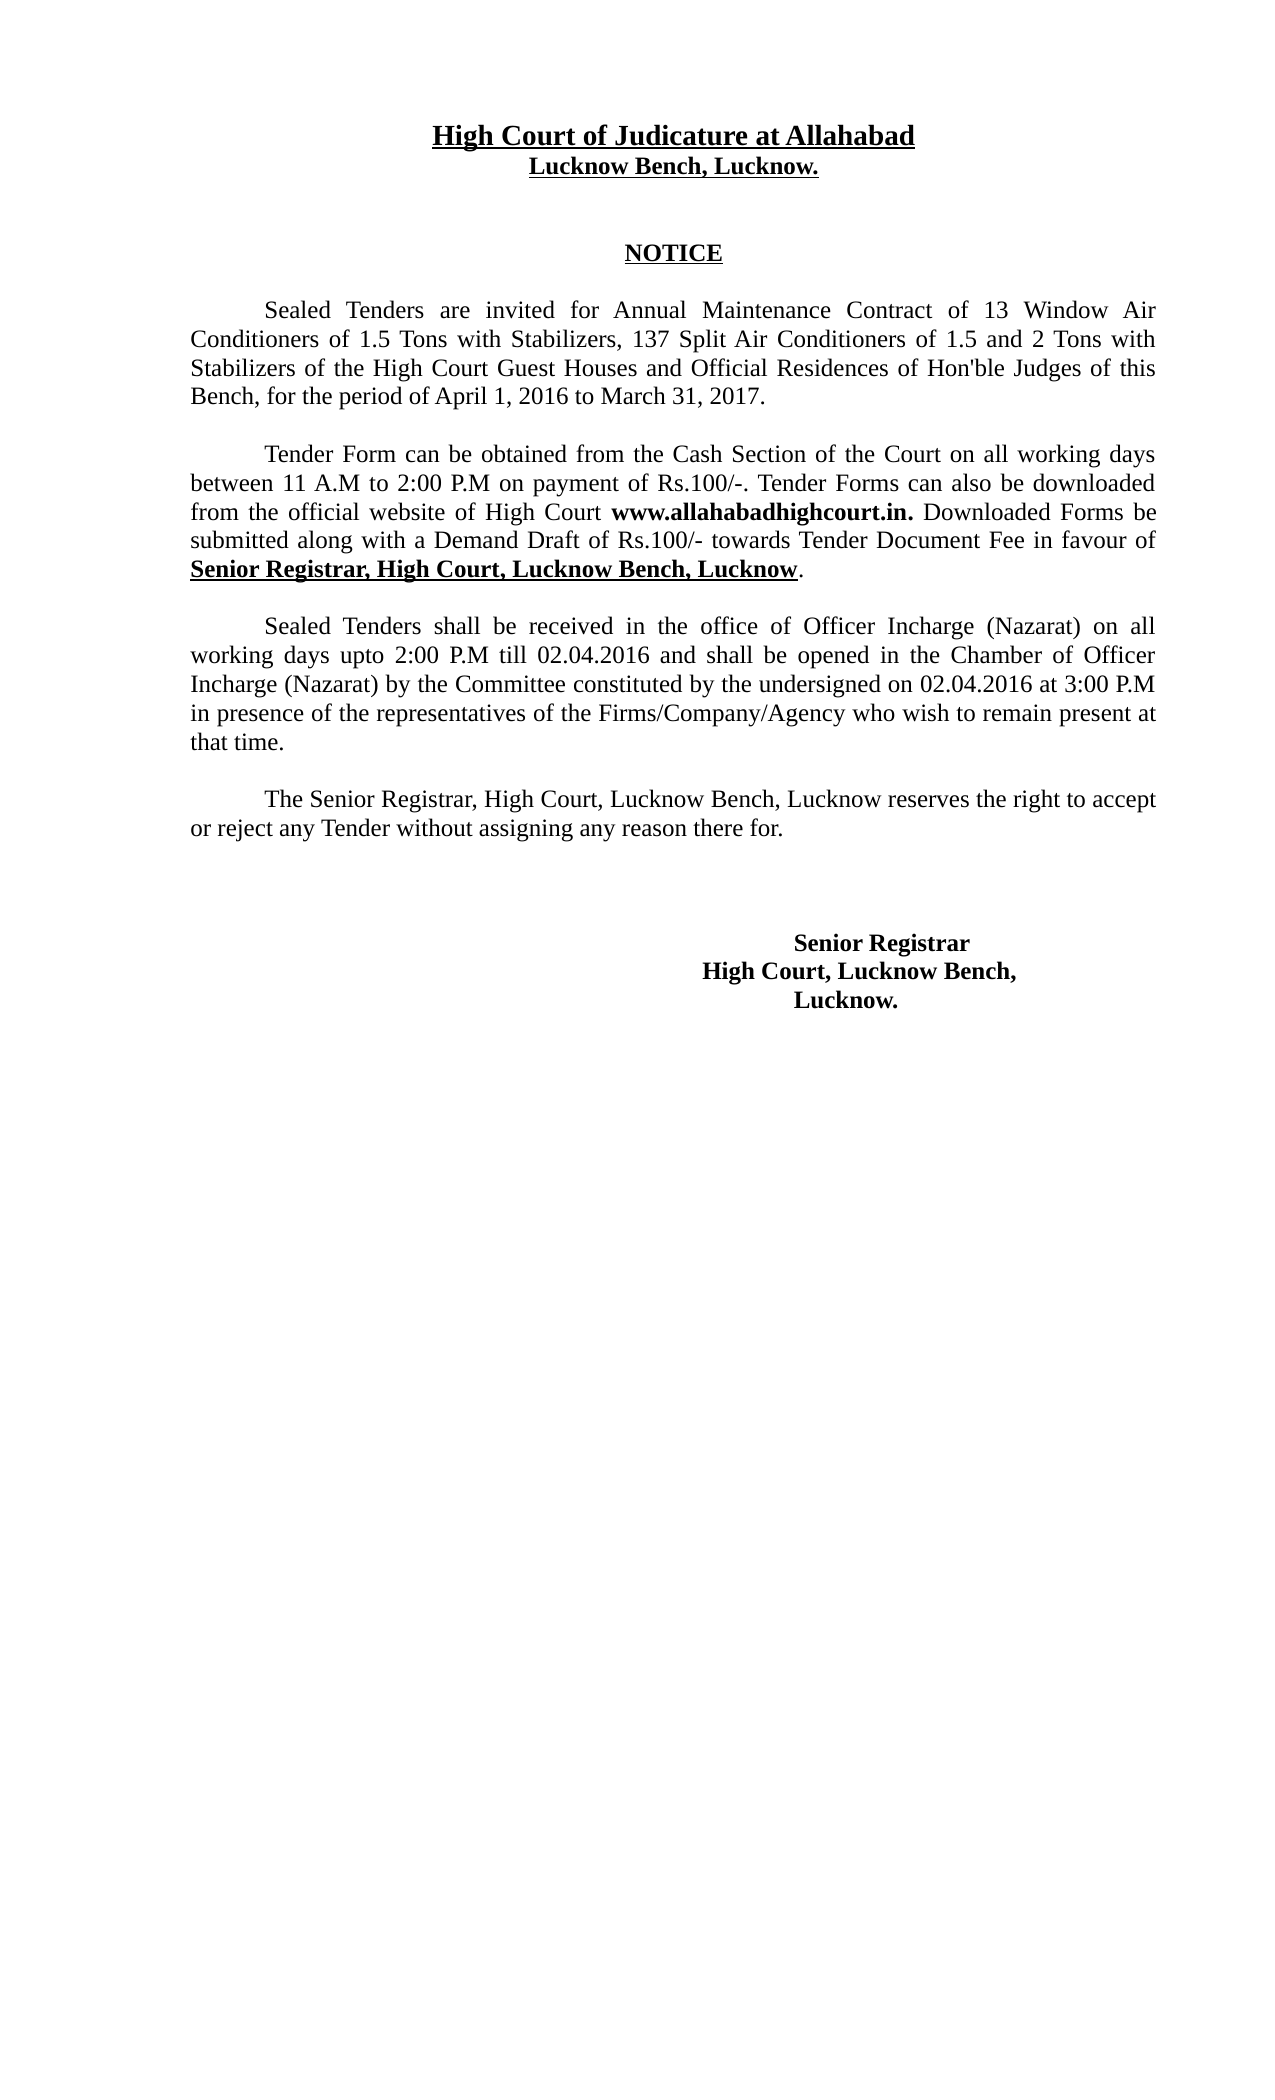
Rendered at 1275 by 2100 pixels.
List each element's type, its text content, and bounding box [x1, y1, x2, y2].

text Lucknow. [190, 985, 1157, 1014]
text Senior Registrar [190, 928, 1157, 957]
text High Court of Judicature at Allahabad [190, 118, 1157, 152]
text Lucknow Bench, Lucknow. [190, 152, 1157, 180]
text High Court, Lucknow Bench, [190, 957, 1157, 985]
text The Senior Registrar, High Court, Lucknow Bench, Lucknow reserves the right to accept or reject any Tender without assigning any reason there for. [190, 784, 1157, 842]
text NOTICE [190, 238, 1157, 267]
text Tender Form can be obtained from the Cash Section of the Court on all working days between 11 A.M to 2:00 P.M on payment of Rs.100/-. Tender Forms can also be downloaded from the official website of High Court www.allahabadhighcourt.in. Downloaded Forms be submitted along with a Demand Draft of Rs.100/- towards Tender Document Fee in favour of Senior Registrar, High Court, Lucknow Bench, Lucknow. [190, 439, 1157, 583]
text Sealed Tenders are invited for Annual Maintenance Contract of 13 Window Air Conditioners of 1.5 Tons with Stabilizers, 137 Split Air Conditioners of 1.5 and 2 Tons with Stabilizers of the High Court Guest Houses and Official Residences of Hon'ble Judges of this Bench, for the period of April 1, 2016 to March 31, 2017. [190, 295, 1157, 410]
text Sealed Tenders shall be received in the office of Officer Incharge (Nazarat) on all working days upto 2:00 P.M till 02.04.2016 and shall be opened in the Chamber of Officer Incharge (Nazarat) by the Committee constituted by the undersigned on 02.04.2016 at 3:00 P.M in presence of the representatives of the Firms/Company/Agency who wish to remain present at that time. [190, 612, 1157, 755]
